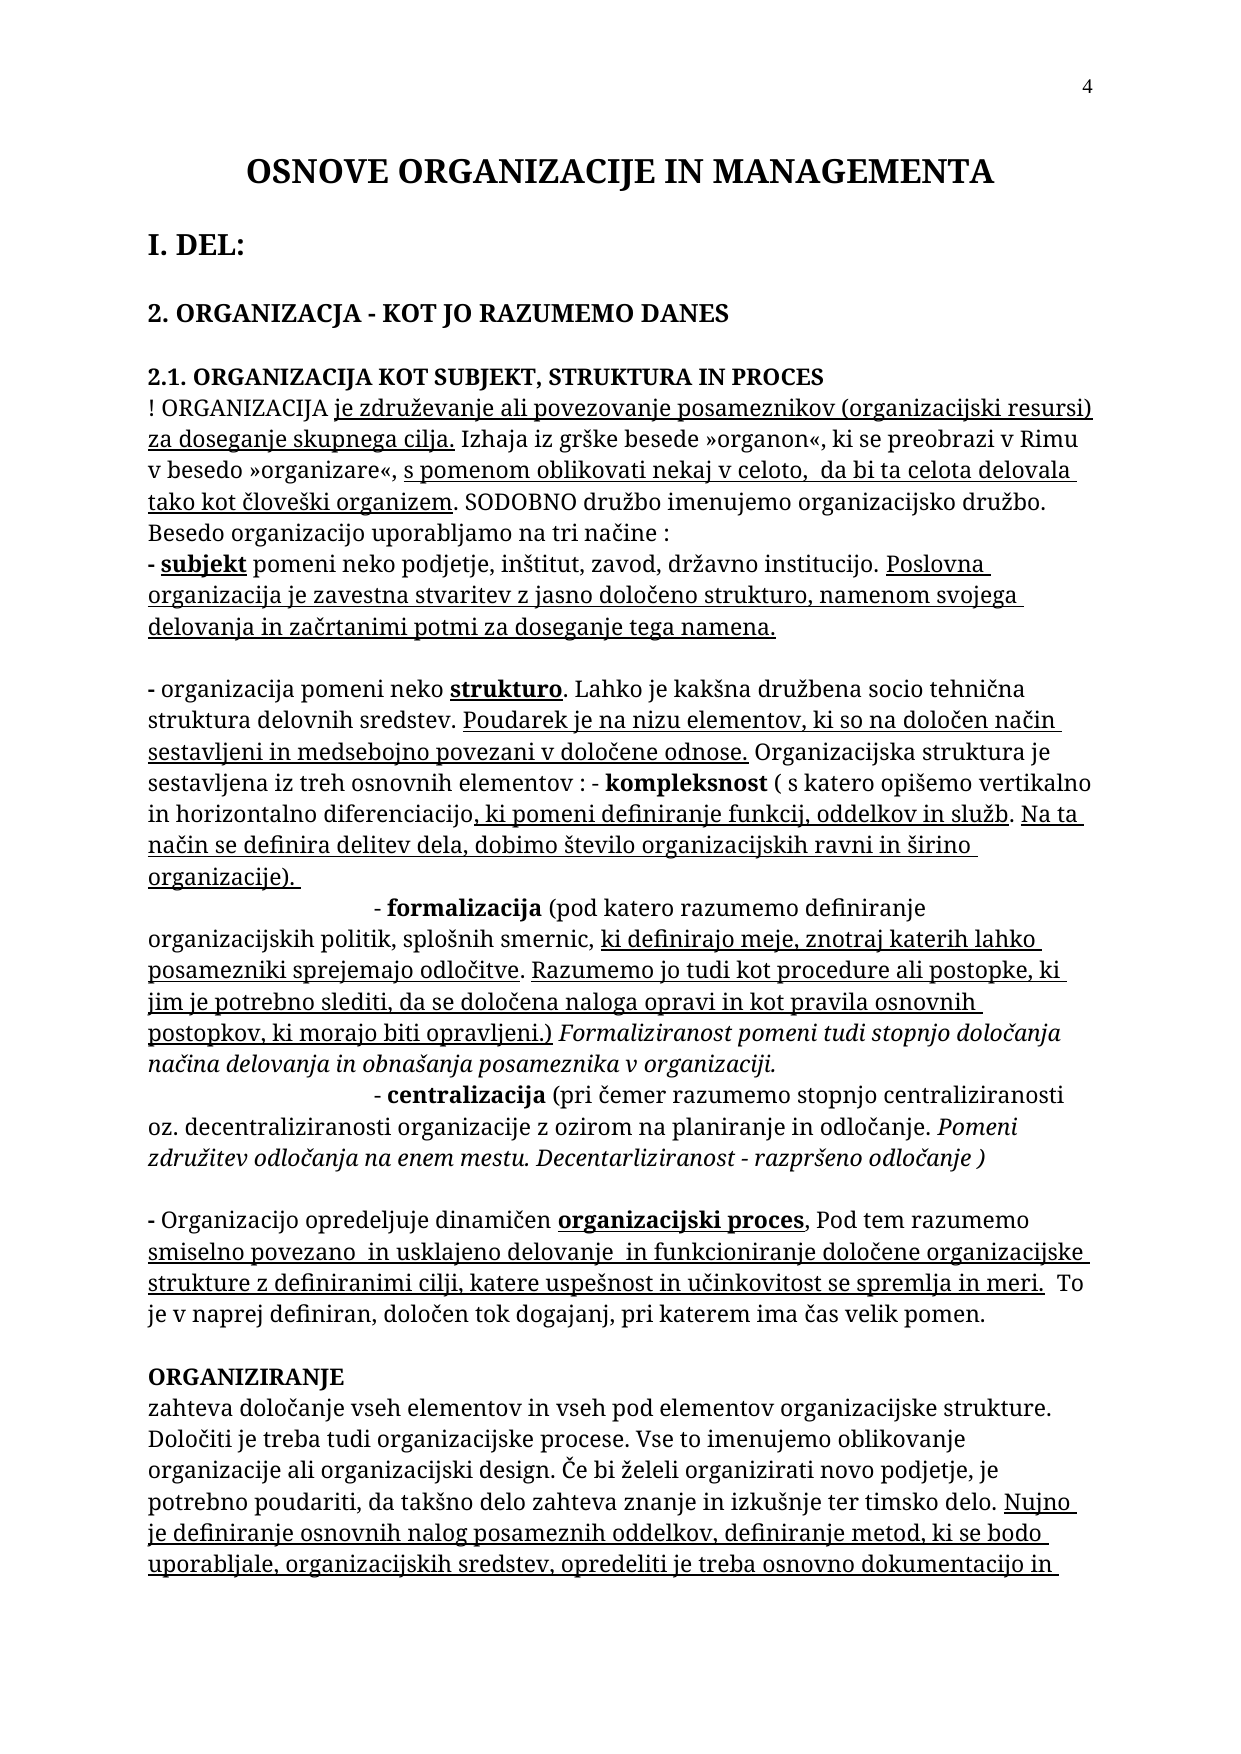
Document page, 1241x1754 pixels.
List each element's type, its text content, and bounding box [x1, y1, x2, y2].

text OSNOVE ORGANIZACIJE IN MANAGEMENTA [148, 148, 1093, 193]
text ORGANIZIRANJE [148, 1361, 1093, 1392]
text Besedo organizacijo uporabljamo na tri načine : [148, 517, 1093, 548]
text zahteva določanje vseh elementov in vseh pod elementov organizacijske strukture. Določiti je treba tudi organizacijske procese. Vse to imenujemo oblikovanje organizacije ali organizacijski design. Če bi želeli organizirati novo podjetje, je potrebno poudariti, da takšno delo zahteva znanje in izkušnje ter timsko delo. Nujno je definiranje osnovnih nalog posameznih oddelkov, definiranje metod, ki se bodo uporabljale, organizacijskih sredstev, opredeliti je treba osnovno dokumentacijo in [148, 1392, 1093, 1579]
text - subjekt pomeni neko podjetje, inštitut, zavod, državno institucijo. Poslovna organizacija je zavestna stvaritev z jasno določeno strukturo, namenom svojega delovanja in začrtanimi potmi za doseganje tega namena. [148, 548, 1093, 642]
text - formalizacija (pod katero razumemo definiranje organizacijskih politik, splošnih smernic, ki definirajo meje, znotraj katerih lahko posamezniki sprejemajo odločitve. Razumemo jo tudi kot procedure ali postopke, ki jim je potrebno slediti, da se določena naloga opravi in kot pravila osnovnih postopkov, ki morajo biti opravljeni.) Formaliziranost pomeni tudi stopnjo določanja načina delovanja in obnašanja posameznika v organizaciji. [148, 892, 1093, 1079]
text - organizacija pomeni neko strukturo. Lahko je kakšna družbena socio tehnična struktura delovnih sredstev. Poudarek je na nizu elementov, ki so na določen način sestavljeni in medsebojno povezani v določene odnose. Organizacijska struktura je sestavljena iz treh osnovnih elementov : - kompleksnost ( s katero opišemo vertikalno in horizontalno diferenciacijo, ki pomeni definiranje funkcij, oddelkov in služb. Na ta način se definira delitev dela, dobimo število organizacijskih ravni in širino organizacije). [148, 673, 1093, 892]
text - centralizacija (pri čemer razumemo stopnjo centraliziranosti oz. decentraliziranosti organizacije z ozirom na planiranje in odločanje. Pomeni združitev odločanja na enem mestu. Decentarliziranost - razpršeno odločanje ) [148, 1079, 1093, 1173]
subtitle 2.1. ORGANIZACIJA KOT SUBJEKT, STRUKTURA IN PROCES [148, 361, 1093, 392]
subtitle 2. ORGANIZACJA - KOT JO RAZUMEMO DANES [148, 295, 1093, 329]
text - Organizacijo opredeljuje dinamičen organizacijski proces, Pod tem razumemo smiselno povezano in usklajeno delovanje in funkcioniranje določene organizacijske strukture z definiranimi cilji, katere uspešnost in učinkovitost se spremlja in meri. To je v naprej definiran, določen tok dogajanj, pri katerem ima čas velik pomen. [148, 1204, 1093, 1329]
text ! ORGANIZACIJA je združevanje ali povezovanje posameznikov (organizacijski resursi) za doseganje skupnega cilja. Izhaja iz grške besede »organon«, ki se preobrazi v Rimu v besedo »organizare«, s pomenom oblikovati nekaj v celoto, da bi ta celota delovala tako kot človeški organizem. SODOBNO družbo imenujemo organizacijsko družbo. [148, 392, 1093, 517]
subtitle I. DEL: [148, 224, 1093, 264]
